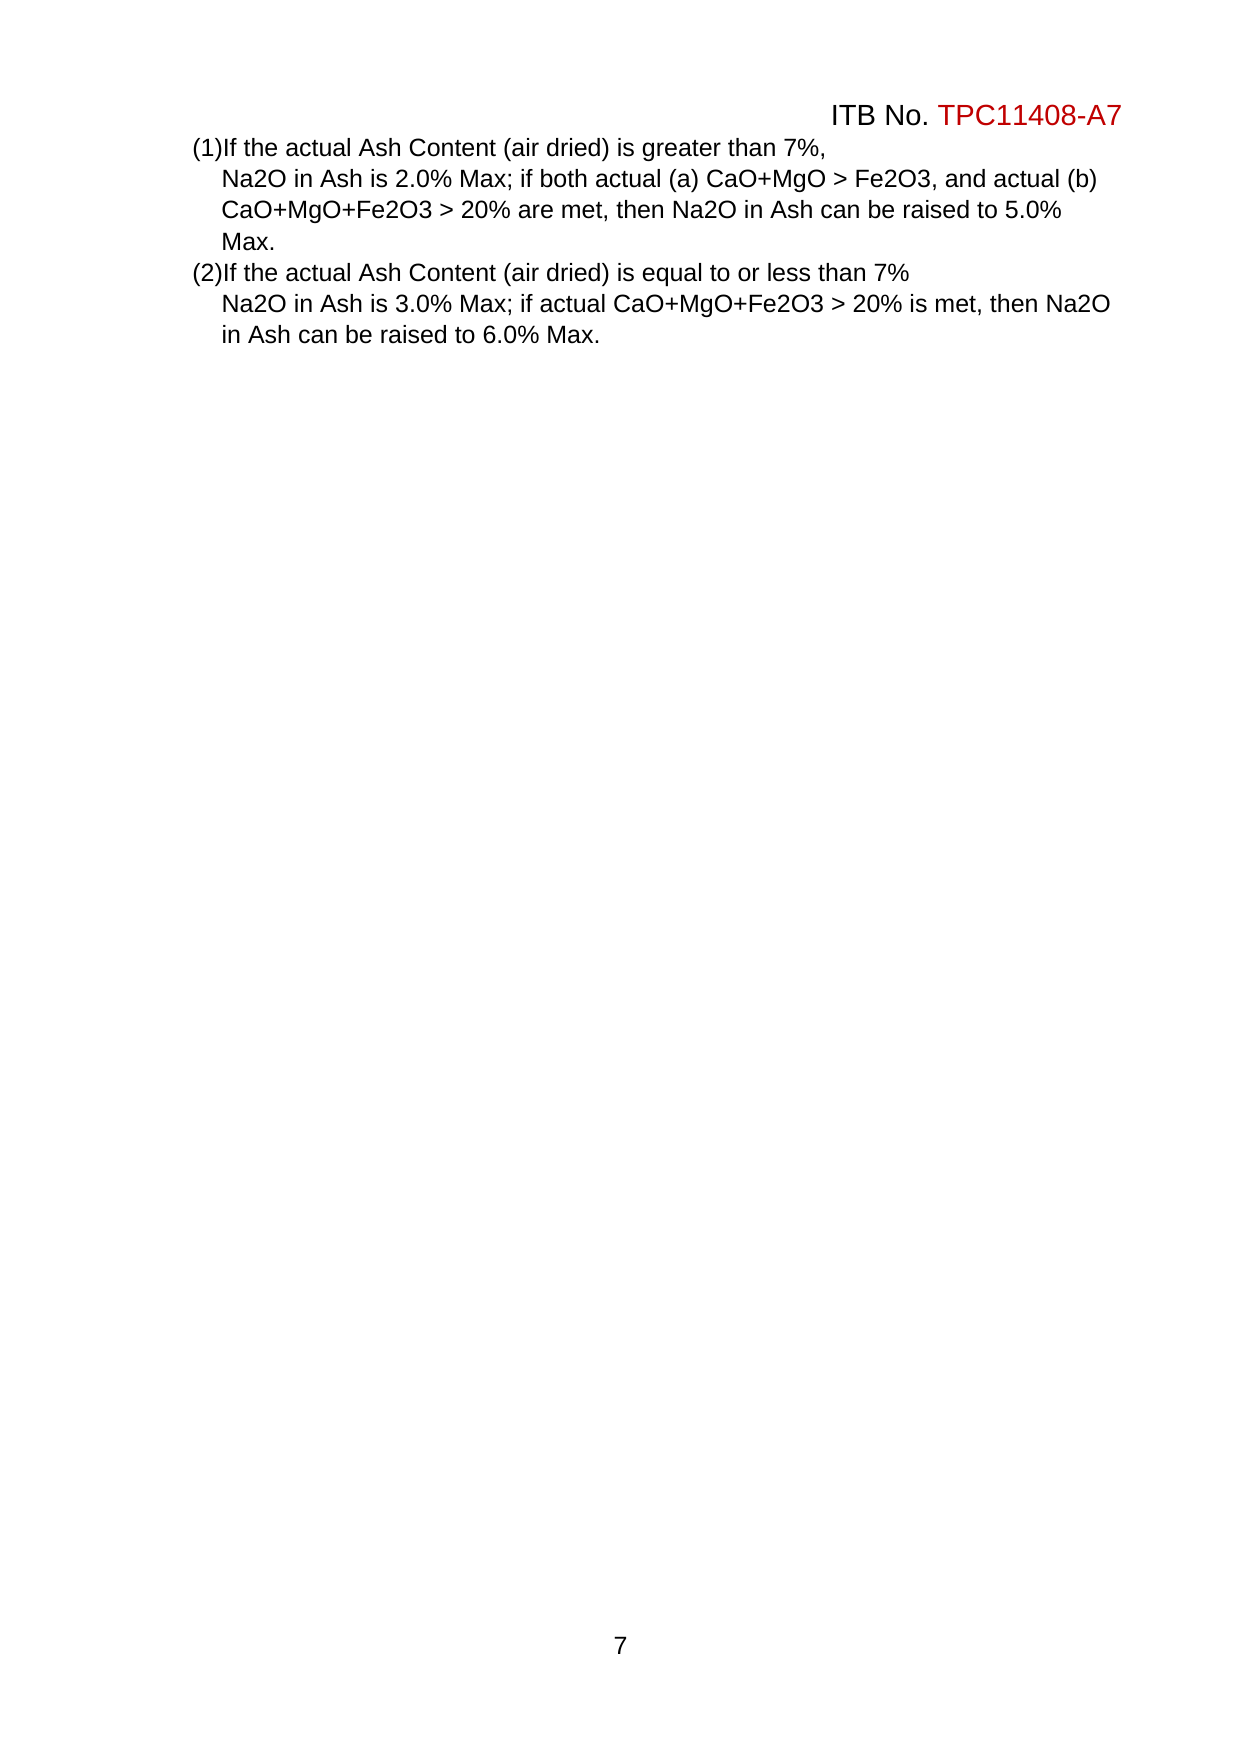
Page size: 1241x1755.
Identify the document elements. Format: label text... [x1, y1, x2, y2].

text (1)If the actual Ash Content (air dried) is greater than 7%, [192, 131, 1122, 163]
text Na2O in Ash is 2.0% Max; if both actual (a) CaO+MgO > Fe2O3, and actual (b) CaO+MgO+Fe2O3 > 20% are met, then Na2O in Ash can be raised to 5.0% Max. [221, 163, 1122, 256]
text Na2O in Ash is 3.0% Max; if actual CaO+MgO+Fe2O3 > 20% is met, then Na2O in Ash can be raised to 6.0% Max. [221, 288, 1122, 350]
text (2)If the actual Ash Content (air dried) is equal to or less than 7% [192, 256, 1122, 288]
